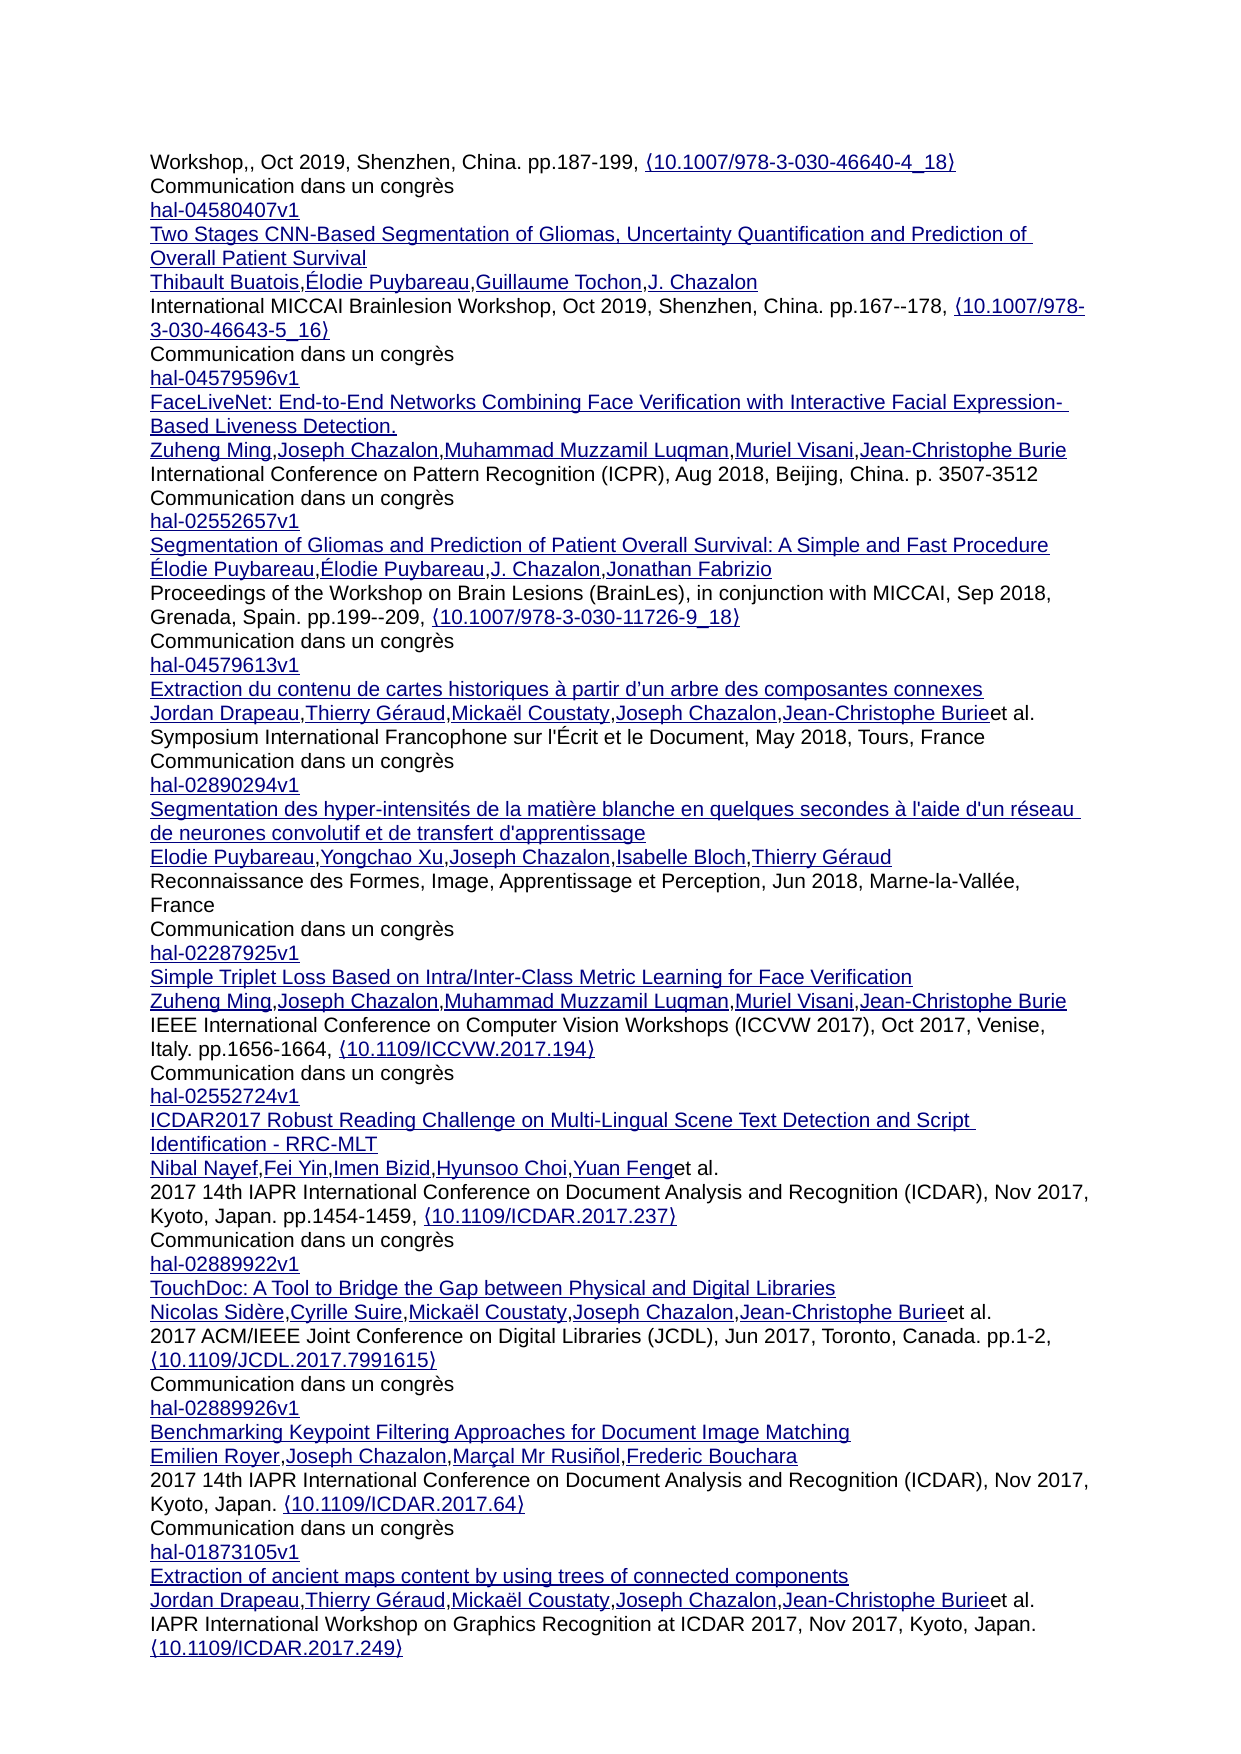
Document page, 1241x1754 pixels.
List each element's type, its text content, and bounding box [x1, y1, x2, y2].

table_cell Benchmarking Keypoint Filtering Approaches for Document Image Matching Emilien Royer,Joseph Chazalon,Marçal Mr Rusiñol,Frederic Bouchara 2017 14th IAPR International Conference on Document Analysis and Recognition (ICDAR), Nov 2017, Kyoto, Japan. ⟨10.1109/ICDAR.2017.64⟩ Communication dans un congrès hal-01873105v1 [150, 1420, 1090, 1563]
table_cell Segmentation des hyper-intensités de la matière blanche en quelques secondes à l'aide d'un réseau de neurones convolutif et de transfert d'apprentissage Elodie Puybareau,Yongchao Xu,Joseph Chazalon,Isabelle Bloch,Thierry Géraud Reconnaissance des Formes, Image, Apprentissage et Perception, Jun 2018, Marne-la-Vallée, France Communication dans un congrès hal-02287925v1 [150, 797, 1090, 964]
table_cell Extraction du contenu de cartes historiques à partir d’un arbre des composantes connexes Jordan Drapeau,Thierry Géraud,Mickaël Coustaty,Joseph Chazalon,Jean-Christophe Burieet al. Symposium International Francophone sur l'Écrit et le Document, May 2018, Tours, France Communication dans un congrès hal-02890294v1 [150, 677, 1090, 797]
table_cell FaceLiveNet: End-to-End Networks Combining Face Verification with Interactive Facial Expression- Based Liveness Detection. Zuheng Ming,Joseph Chazalon,Muhammad Muzzamil Luqman,Muriel Visani,Jean-Christophe Burie International Conference on Pattern Recognition (ICPR), Aug 2018, Beijing, China. p. 3507-3512 Communication dans un congrès hal-02552657v1 [150, 390, 1090, 533]
table_cell Simple Triplet Loss Based on Intra/Inter-Class Metric Learning for Face Verification Zuheng Ming,Joseph Chazalon,Muhammad Muzzamil Luqman,Muriel Visani,Jean-Christophe Burie IEEE International Conference on Computer Vision Workshops (ICCVW 2017), Oct 2017, Venise, Italy. pp.1656-1664, ⟨10.1109/ICCVW.2017.194⟩ Communication dans un congrès hal-02552724v1 [150, 965, 1090, 1108]
table_cell ICDAR2017 Robust Reading Challenge on Multi-Lingual Scene Text Detection and Script Identification - RRC-MLT Nibal Nayef,Fei Yin,Imen Bizid,Hyunsoo Choi,Yuan Fenget al. 2017 14th IAPR International Conference on Document Analysis and Recognition (ICDAR), Nov 2017, Kyoto, Japan. pp.1454-1459, ⟨10.1109/ICDAR.2017.237⟩ Communication dans un congrès hal-02889922v1 [150, 1108, 1090, 1276]
table_cell Segmentation of Gliomas and Prediction of Patient Overall Survival: A Simple and Fast Procedure Élodie Puybareau,Élodie Puybareau,J. Chazalon,Jonathan Fabrizio Proceedings of the Workshop on Brain Lesions (BrainLes), in conjunction with MICCAI, Sep 2018, Grenada, Spain. pp.199--209, ⟨10.1007/978-3-030-11726-9_18⟩ Communication dans un congrès hal-04579613v1 [150, 533, 1090, 677]
table_cell Extraction of ancient maps content by using trees of connected components Jordan Drapeau,Thierry Géraud,Mickaël Coustaty,Joseph Chazalon,Jean-Christophe Burieet al. IAPR International Workshop on Graphics Recognition at ICDAR 2017, Nov 2017, Kyoto, Japan. ⟨10.1109/ICDAR.2017.249⟩ [150, 1564, 1090, 1659]
table_cell Workshop,, Oct 2019, Shenzhen, China. pp.187-199, ⟨10.1007/978-3-030-46640-4_18⟩ Communication dans un congrès hal-04580407v1 [150, 150, 1090, 222]
table_cell Two Stages CNN-Based Segmentation of Gliomas, Uncertainty Quantification and Prediction of Overall Patient Survival Thibault Buatois,Élodie Puybareau,Guillaume Tochon,J. Chazalon International MICCAI Brainlesion Workshop, Oct 2019, Shenzhen, China. pp.167--178, ⟨10.1007/978-3-030-46643-5_16⟩ Communication dans un congrès hal-04579596v1 [150, 222, 1090, 389]
table_cell TouchDoc: A Tool to Bridge the Gap between Physical and Digital Libraries Nicolas Sidère,Cyrille Suire,Mickaël Coustaty,Joseph Chazalon,Jean-Christophe Burieet al. 2017 ACM/IEEE Joint Conference on Digital Libraries (JCDL), Jun 2017, Toronto, Canada. pp.1-2, ⟨10.1109/JCDL.2017.7991615⟩ Communication dans un congrès hal-02889926v1 [150, 1276, 1090, 1420]
